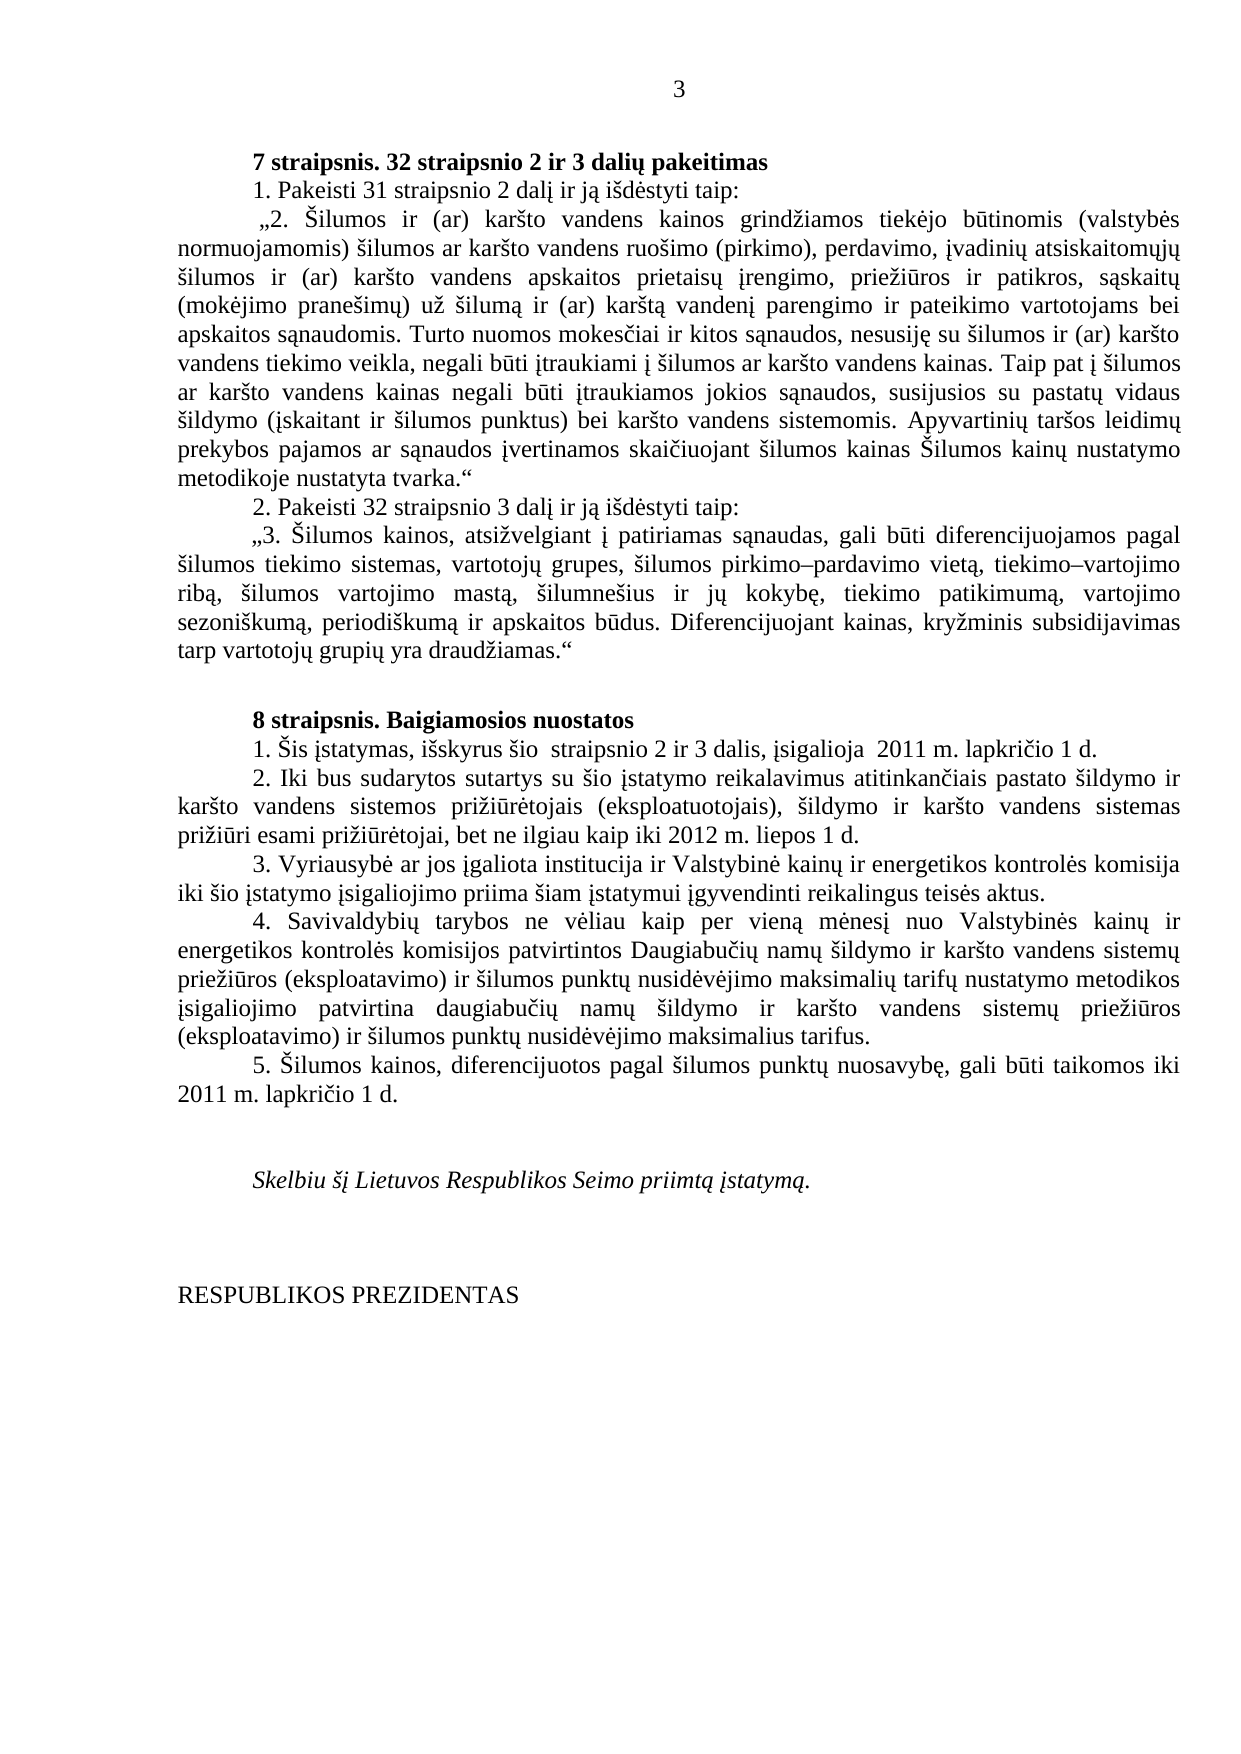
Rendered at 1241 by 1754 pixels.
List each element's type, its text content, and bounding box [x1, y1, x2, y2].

text 3. Vyriausybė ar jos įgaliota institucija ir Valstybinė kainų ir energetikos kontrolės komisija iki šio įstatymo įsigaliojimo priima šiam įstatymui įgyvendinti reikalingus teisės aktus. [177, 849, 1181, 906]
text 2. Iki bus sudarytos sutartys su šio įstatymo reikalavimus atitinkančiais pastato šildymo ir karšto vandens sistemos prižiūrėtojais (eksploatuotojais), šildymo ir karšto vandens sistemas prižiūri esami prižiūrėtojai, bet ne ilgiau kaip iki 2012 m. liepos 1 d. [177, 763, 1181, 849]
text 1. Šis įstatymas, išskyrus šio straipsnio 2 ir 3 dalis, įsigalioja 2011 m. lapkričio 1 d. [177, 734, 1181, 763]
text RESPUBLIKOS PREZIDENTAS [177, 1280, 1181, 1309]
text Skelbiu šį Lietuvos Respublikos Seimo priimtą įstatymą. [177, 1165, 1181, 1194]
text „2. Šilumos ir (ar) karšto vandens kainos grindžiamos tiekėjo būtinomis (valstybės normuojamomis) šilumos ar karšto vandens ruošimo (pirkimo), perdavimo, įvadinių atsiskaitomųjų šilumos ir (ar) karšto vandens apskaitos prietaisų įrengimo, priežiūros ir patikros, sąskaitų (mokėjimo pranešimų) už šilumą ir (ar) karštą vandenį parengimo ir pateikimo vartotojams bei apskaitos sąnaudomis. Turto nuomos mokesčiai ir kitos sąnaudos, nesusiję su šilumos ir (ar) karšto vandens tiekimo veikla, negali būti įtraukiami į šilumos ar karšto vandens kainas. Taip pat į šilumos ar karšto vandens kainas negali būti įtraukiamos jokios sąnaudos, susijusios su pastatų vidaus šildymo (įskaitant ir šilumos punktus) bei karšto vandens sistemomis. Apyvartinių taršos leidimų prekybos pajamos ar sąnaudos įvertinamos skaičiuojant šilumos kainas Šilumos kainų nustatymo metodikoje nustatyta tvarka.“ [177, 204, 1181, 492]
text 5. Šilumos kainos, diferencijuotos pagal šilumos punktų nuosavybę, gali būti taikomos iki 2011 m. lapkričio 1 d. [177, 1050, 1181, 1108]
text 7 straipsnis. 32 straipsnio 2 ir 3 dalių pakeitimas [177, 147, 1181, 176]
text 8 straipsnis. Baigiamosios nuostatos [177, 705, 1181, 734]
text 4. Savivaldybių tarybos ne vėliau kaip per vieną mėnesį nuo Valstybinės kainų ir energetikos kontrolės komisijos patvirtintos Daugiabučių namų šildymo ir karšto vandens sistemų priežiūros (eksploatavimo) ir šilumos punktų nusidėvėjimo maksimalių tarifų nustatymo metodikos įsigaliojimo patvirtina daugiabučių namų šildymo ir karšto vandens sistemų priežiūros (eksploatavimo) ir šilumos punktų nusidėvėjimo maksimalius tarifus. [177, 906, 1181, 1050]
text „3. Šilumos kainos, atsižvelgiant į patiriamas sąnaudas, gali būti diferencijuojamos pagal šilumos tiekimo sistemas, vartotojų grupes, šilumos pirkimo–pardavimo vietą, tiekimo–vartojimo ribą, šilumos vartojimo mastą, šilumnešius ir jų kokybę, tiekimo patikimumą, vartojimo sezoniškumą, periodiškumą ir apskaitos būdus. Diferencijuojant kainas, kryžminis subsidijavimas tarp vartotojų grupių yra draudžiamas.“ [177, 521, 1181, 664]
text 1. Pakeisti 31 straipsnio 2 dalį ir ją išdėstyti taip: [177, 176, 1181, 204]
text 2. Pakeisti 32 straipsnio 3 dalį ir ją išdėstyti taip: [177, 492, 1181, 521]
